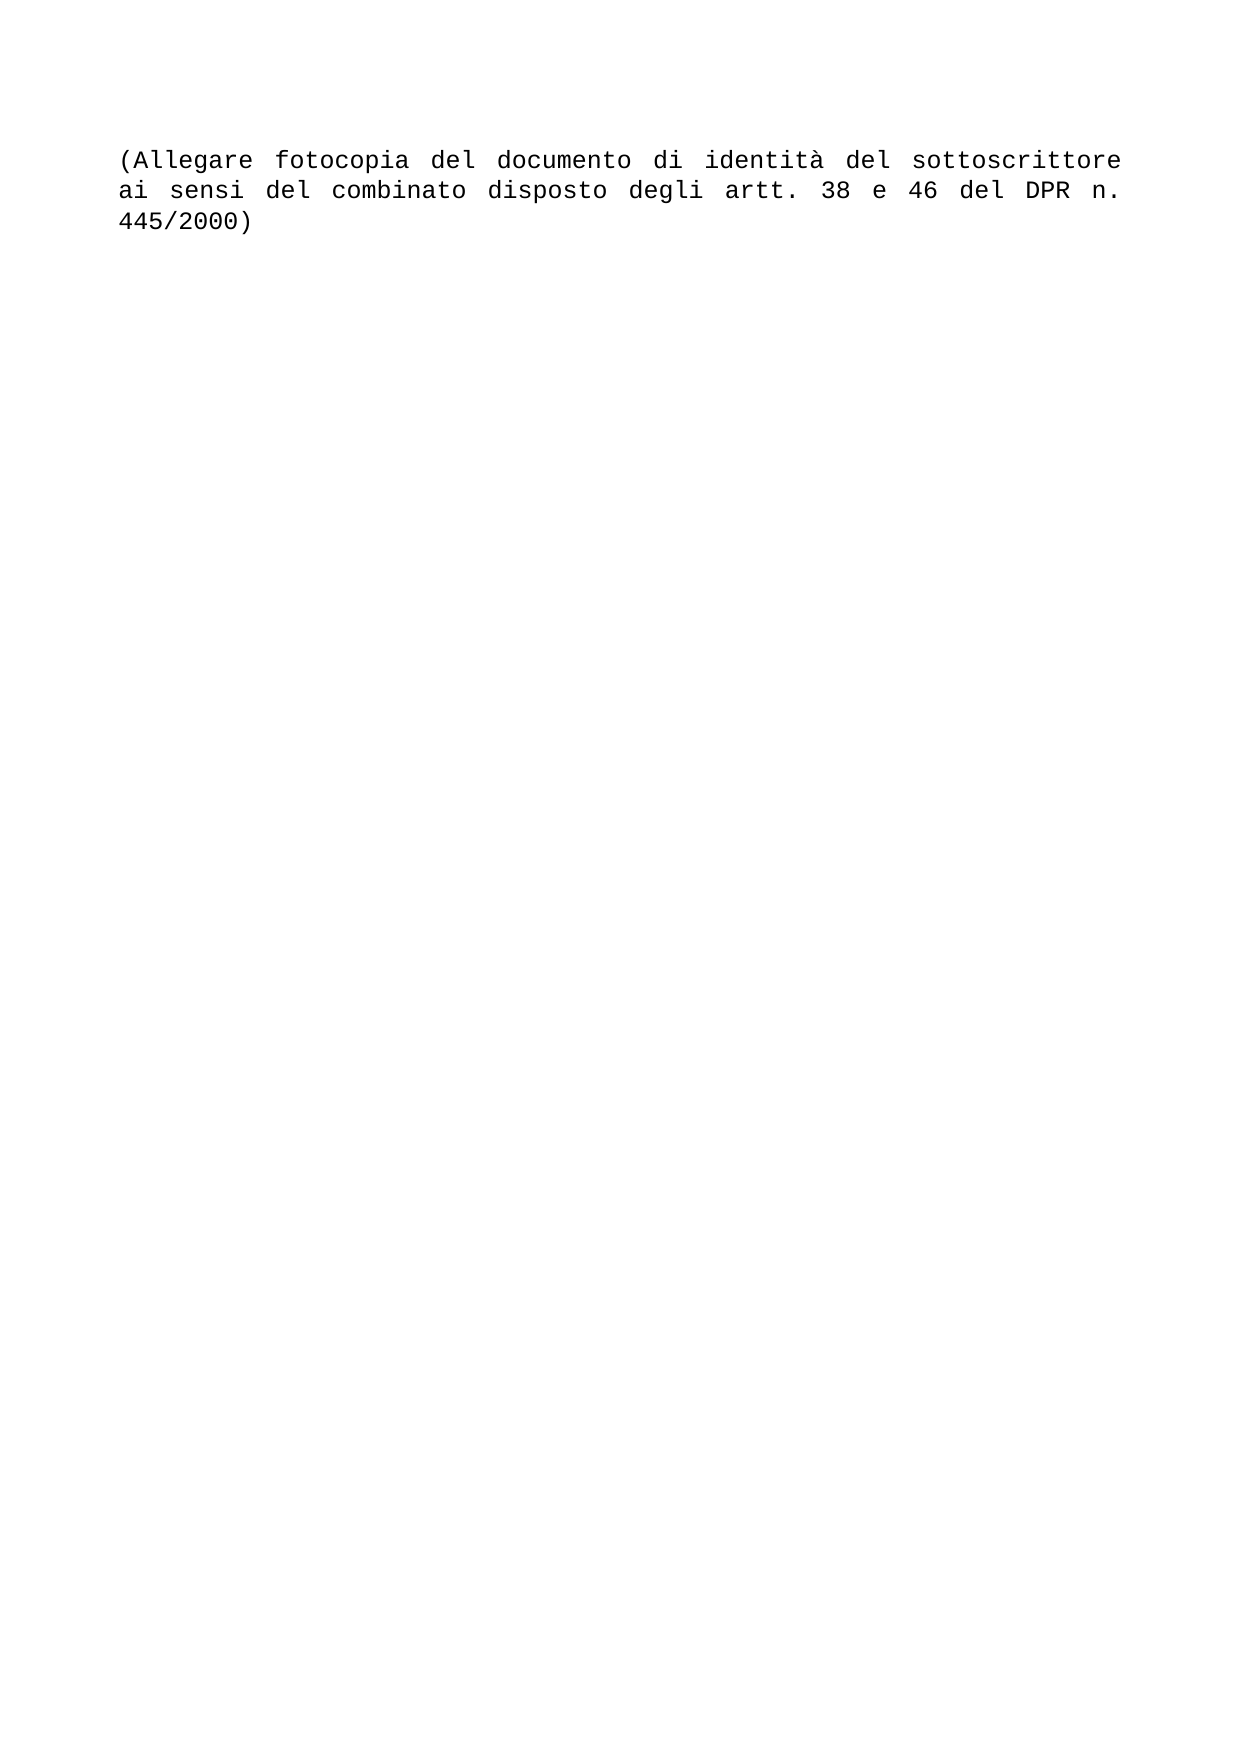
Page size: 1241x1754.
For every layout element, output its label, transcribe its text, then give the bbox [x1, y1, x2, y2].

text (Allegare fotocopia del documento di identità del sottoscrittore ai sensi del combinato disposto degli artt. 38 e 46 del DPR n. 445/2000) [118, 148, 1122, 237]
